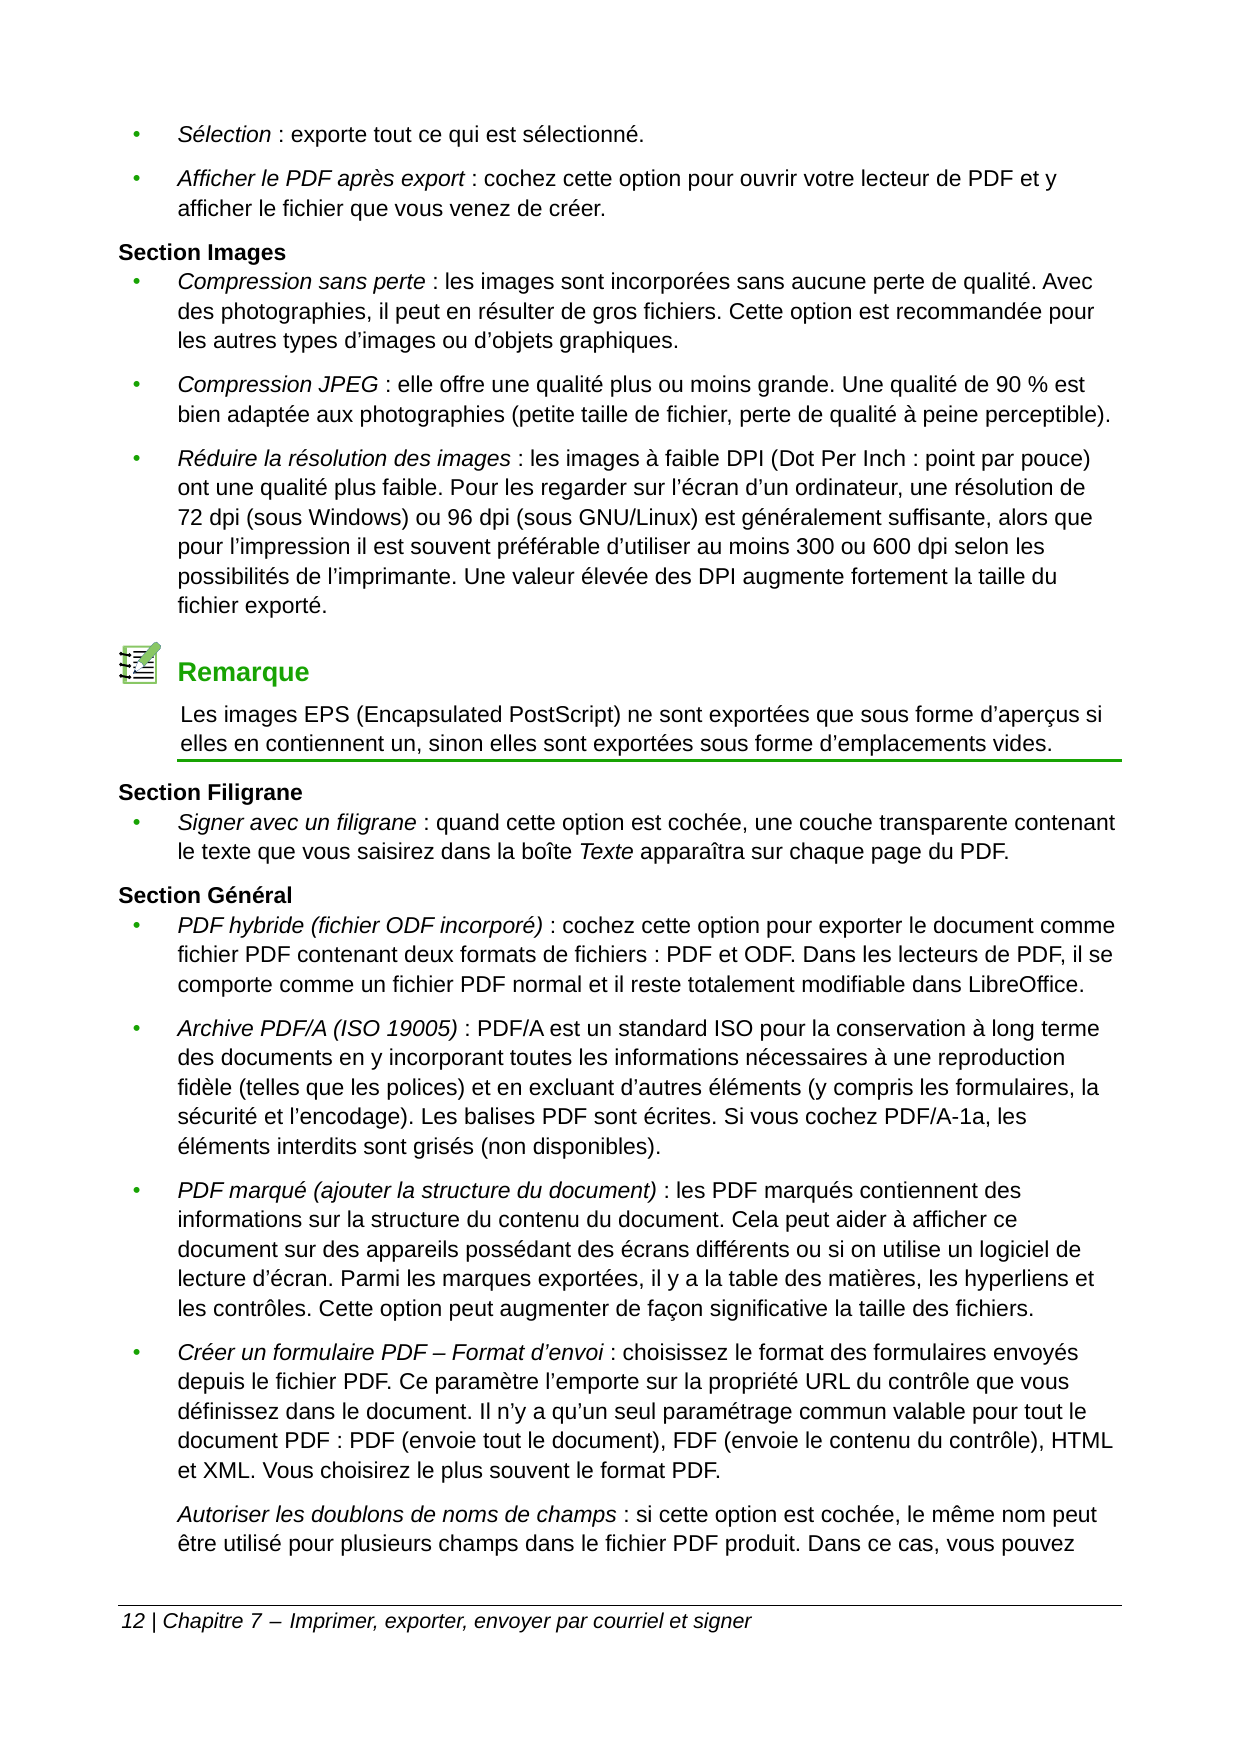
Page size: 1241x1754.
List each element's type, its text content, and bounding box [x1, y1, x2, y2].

list PDF marqué (ajouter la structure du document) : les PDF marqués contiennent des informations sur la structure du contenu du document. Cela peut aider à afficher ce document sur des appareils possédant des écrans différents ou si on utilise un logiciel de lecture d’écran. Parmi les marques exportées, il y a la table des matières, les hyperliens et les contrôles. Cette option peut augmenter de façon significative la taille des fichiers. [133, 1174, 1122, 1321]
list Réduire la résolution des images : les images à faible DPI (Dot Per Inch : point par pouce) ont une qualité plus faible. Pour les regarder sur l’écran d’un ordinateur, une résolution de 72 dpi (sous Windows) ou 96 dpi (sous GNU/Linux) est généralement suffisante, alors que pour l’impression il est souvent préférable d’utiliser au moins 300 ou 600 dpi selon les possibilités de l’imprimante. Une valeur élevée des DPI augmente fortement la taille du fichier exporté. [133, 442, 1122, 619]
subtitle Section Général [118, 879, 1122, 909]
subtitle Section Images [118, 236, 1122, 265]
list Compression sans perte : les images sont incorporées sans aucune perte de qualité. Avec des photographies, il peut en résulter de gros fichiers. Cette option est recommandée pour les autres types d’images ou d’objets graphiques. [133, 265, 1122, 354]
list Compression JPEG : elle offre une qualité plus ou moins grande. Une qualité de 90 % est bien adaptée aux photographies (petite taille de fichier, perte de qualité à peine perceptible). [133, 368, 1122, 427]
list PDF hybride (fichier ODF incorporé) : cochez cette option pour exporter le document comme fichier PDF contenant deux formats de fichiers : PDF et ODF. Dans les lecteurs de PDF, il se comporte comme un fichier PDF normal et il reste totalement modifiable dans LibreOffice. [133, 909, 1122, 997]
subtitle Section Filigrane [118, 776, 1122, 806]
text Les images EPS (Encapsulated PostScript) ne sont exportées que sous forme d’aperçus si elles en contiennent un, sinon elles sont exportées sous forme d’emplacements vides. [177, 695, 1122, 759]
list Autoriser les doublons de noms de champs : si cette option est cochée, le même nom peut être utilisé pour plusieurs champs dans le fichier PDF produit. Dans ce cas, vous pouvez [133, 1498, 1122, 1557]
list Archive PDF/A (ISO 19005) : PDF/A est un standard ISO pour la conservation à long terme des documents en y incorporant toutes les informations nécessaires à une reproduction fidèle (telles que les polices) et en excluant d’autres éléments (y compris les formulaires, la sécurité et l’encodage). Les balises PDF sont écrites. Si vous cochez PDF/A-1a, les éléments interdits sont grisés (non disponibles). [133, 1012, 1122, 1159]
list Remarque [118, 641, 1122, 687]
list Signer avec un filigrane : quand cette option est cochée, une couche transparente contenant le texte que vous saisirez dans la boîte Texte apparaîtra sur chaque page du PDF. [133, 806, 1122, 864]
list Sélection : exporte tout ce qui est sélectionné. [133, 118, 1122, 148]
list Créer un formulaire PDF – Format d’envoi : choisissez le format des formulaires envoyés depuis le fichier PDF. Ce paramètre l’emporte sur la propriété URL du contrôle que vous définissez dans le document. Il n’y a qu’un seul paramétrage commun valable pour tout le document PDF : PDF (envoie tout le document), FDF (envoie le contenu du contrôle), HTML et XML. Vous choisirez le plus souvent le format PDF. [133, 1336, 1122, 1483]
list Afficher le PDF après export : cochez cette option pour ouvrir votre lecteur de PDF et y afficher le fichier que vous venez de créer. [133, 162, 1122, 221]
